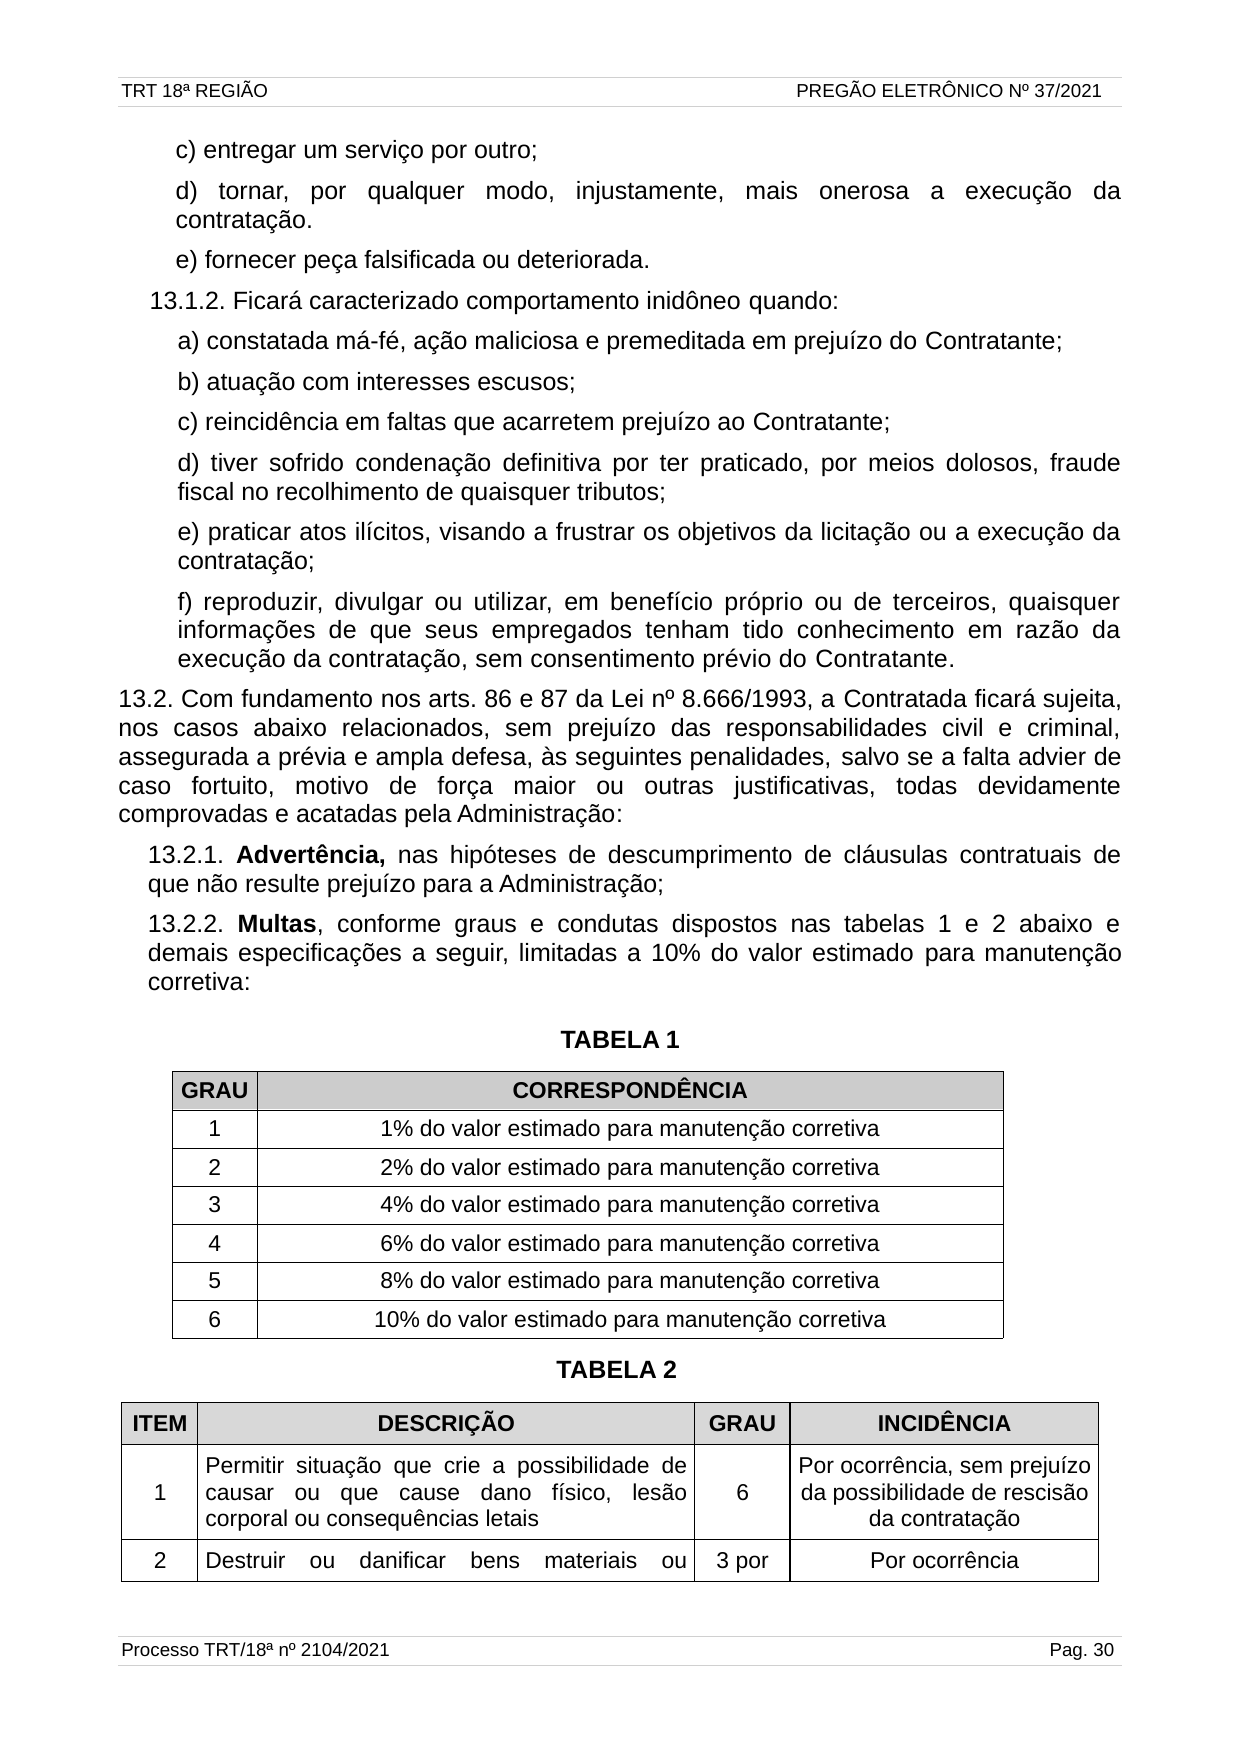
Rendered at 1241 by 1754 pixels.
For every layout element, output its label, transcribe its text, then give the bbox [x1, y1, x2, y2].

text TABELA 2 [118, 1356, 1122, 1384]
table_cell 2 [122, 1540, 197, 1581]
text 13.2.1. Advertência, nas hipóteses de descumprimento de cláusulas contratuais de que não resulte prejuízo para a Administração; [148, 840, 1122, 897]
text 13.1.2. Ficará caracterizado comportamento inidôneo quando: [149, 286, 1122, 314]
table_cell Destruir ou danificar bens materiais ou [198, 1540, 694, 1581]
table_cell 1 [173, 1111, 257, 1147]
table_cell 2% do valor estimado para manutenção corretiva [258, 1149, 1003, 1186]
text TABELA 1 [118, 1025, 1122, 1054]
table_cell 6% do valor estimado para manutenção corretiva [258, 1225, 1003, 1262]
table_cell 5 [173, 1263, 257, 1299]
table_cell Por ocorrência, sem prejuízo da possibilidade de rescisão da contratação [791, 1445, 1098, 1539]
text c) entregar um serviço por outro; [175, 136, 1122, 164]
table_cell 4 [173, 1225, 257, 1262]
table_cell 10% do valor estimado para manutenção corretiva [258, 1301, 1003, 1338]
text d) tornar, por qualquer modo, injustamente, mais onerosa a execução da contratação. [175, 176, 1122, 233]
table_cell 6 [173, 1301, 257, 1338]
table_cell 1 [122, 1445, 197, 1539]
text 13.2. Com fundamento nos arts. 86 e 87 da Lei nº 8.666/1993, a Contratada ficará sujeita, nos casos abaixo relacionados, sem prejuízo das responsabilidades civil e criminal, assegurada a prévia e ampla defesa, às seguintes penalidades, salvo se a falta advier de caso fortuito, motivo de força maior ou outras justificativas, todas devidamente comprovadas e acatadas pela Administração: [118, 684, 1122, 828]
table_cell 8% do valor estimado para manutenção corretiva [258, 1263, 1003, 1299]
table_cell Por ocorrência [791, 1540, 1098, 1581]
text 13.2.2. Multas, conforme graus e condutas dispostos nas tabelas 1 e 2 abaixo e demais especificações a seguir, limitadas a 10% do valor estimado para manutenção corretiva: [148, 909, 1122, 996]
table_cell 6 [695, 1445, 789, 1539]
text e) praticar atos ilícitos, visando a frustrar os objetivos da licitação ou a execução da contratação; [177, 517, 1122, 575]
text b) atuação com interesses escusos; [177, 367, 1122, 396]
text c) reincidência em faltas que acarretem prejuízo ao Contratante; [177, 407, 1122, 436]
table_header DESCRIÇÃO [198, 1403, 694, 1444]
table_header CORRESPONDÊNCIA [258, 1072, 1003, 1109]
table_cell 2 [173, 1149, 257, 1186]
table_header GRAU [695, 1403, 789, 1444]
table_cell Permitir situação que crie a possibilidade de causar ou que cause dano físico, lesão corporal ou consequências letais [198, 1445, 694, 1539]
text d) tiver sofrido condenação definitiva por ter praticado, por meios dolosos, fraude fiscal no recolhimento de quaisquer tributos; [177, 448, 1122, 505]
table_header ITEM [122, 1403, 197, 1444]
table_cell 3 por [695, 1540, 789, 1581]
table_cell 3 [173, 1187, 257, 1223]
table_header GRAU [173, 1072, 257, 1109]
table_cell 1% do valor estimado para manutenção corretiva [258, 1111, 1003, 1147]
table_cell 4% do valor estimado para manutenção corretiva [258, 1187, 1003, 1223]
text a) constatada má-fé, ação maliciosa e premeditada em prejuízo do Contratante; [177, 326, 1122, 355]
text f) reproduzir, divulgar ou utilizar, em benefício próprio ou de terceiros, quaisquer informações de que seus empregados tenham tido conhecimento em razão da execução da contratação, sem consentimento prévio do Contratante. [177, 586, 1122, 673]
table_header INCIDÊNCIA [791, 1403, 1098, 1444]
text e) fornecer peça falsificada ou deteriorada. [175, 245, 1122, 274]
